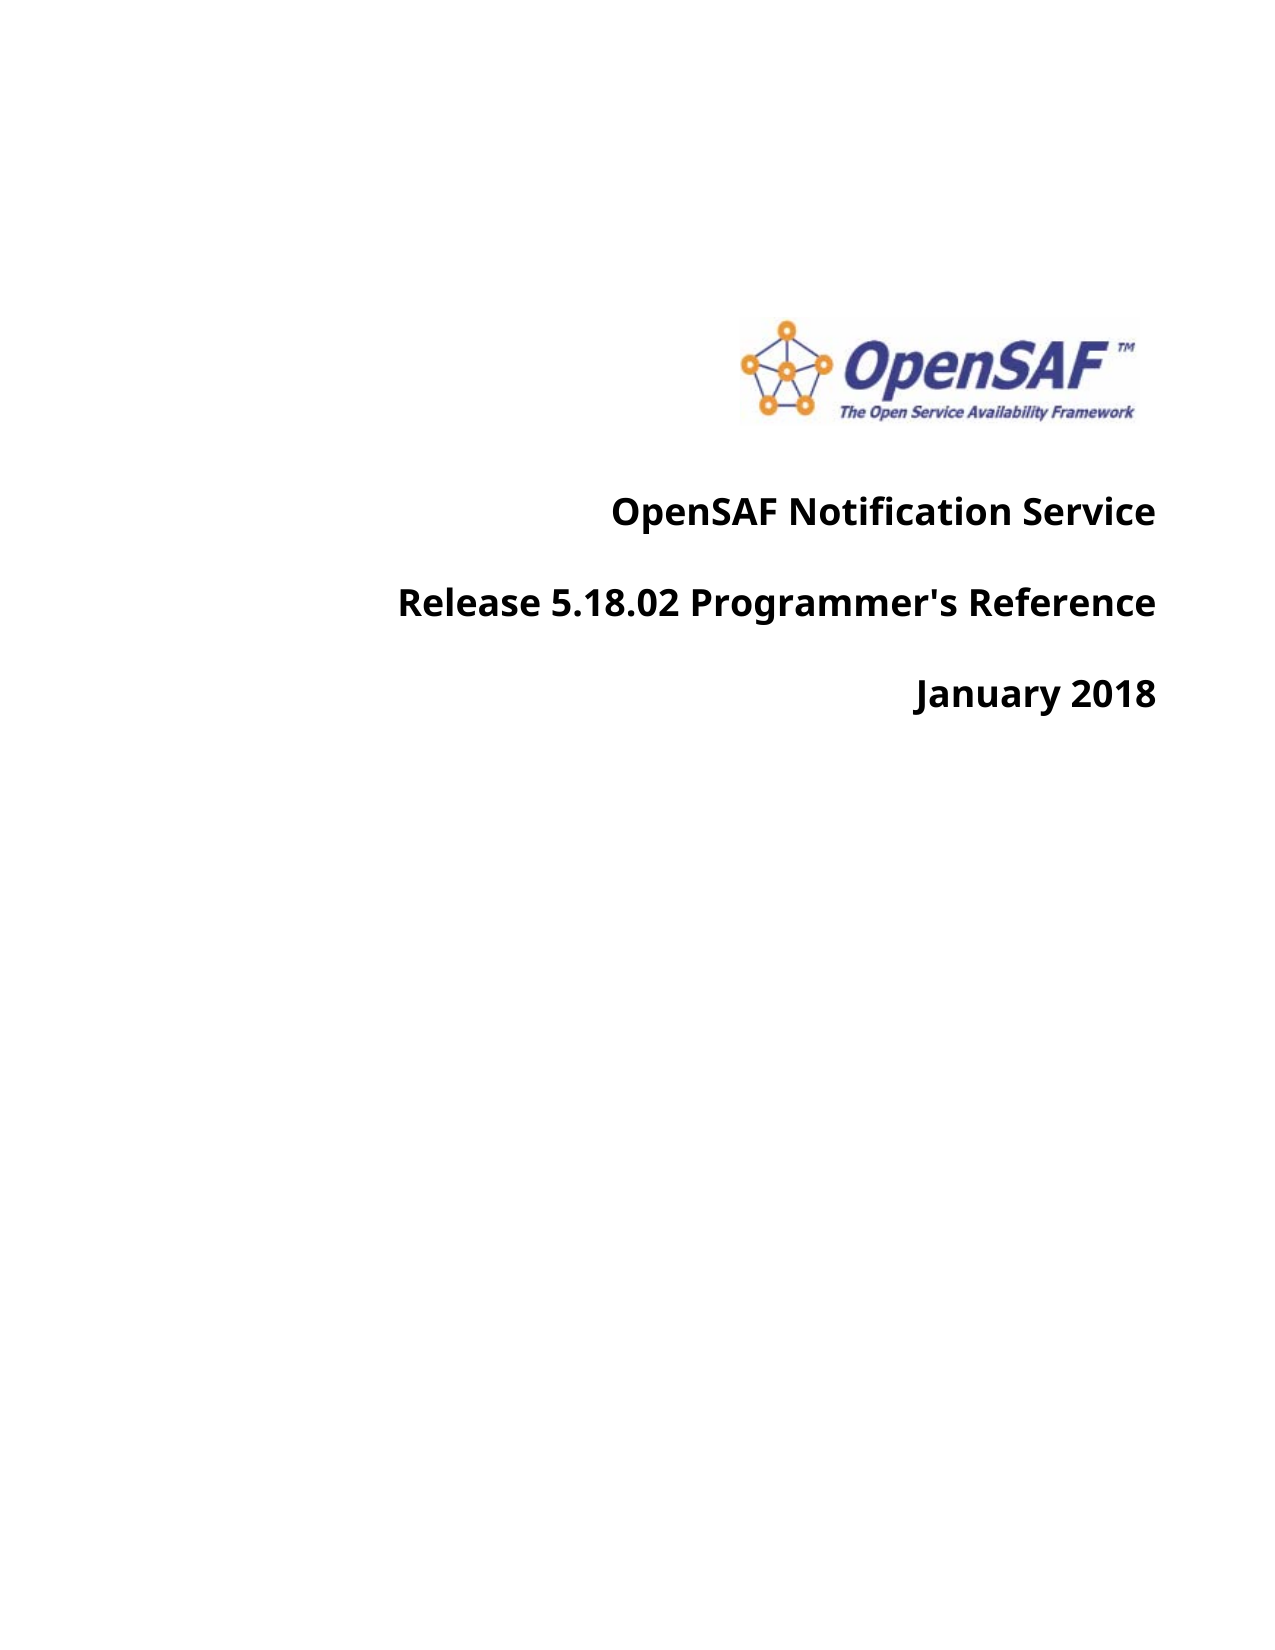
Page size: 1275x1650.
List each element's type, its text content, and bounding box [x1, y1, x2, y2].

subtitle January 2018 [206, 667, 1156, 718]
picture [739, 317, 1140, 426]
subtitle Release 5.18.02 Programmer's Reference [206, 576, 1156, 627]
subtitle OpenSAF Notification Service [206, 486, 1156, 537]
